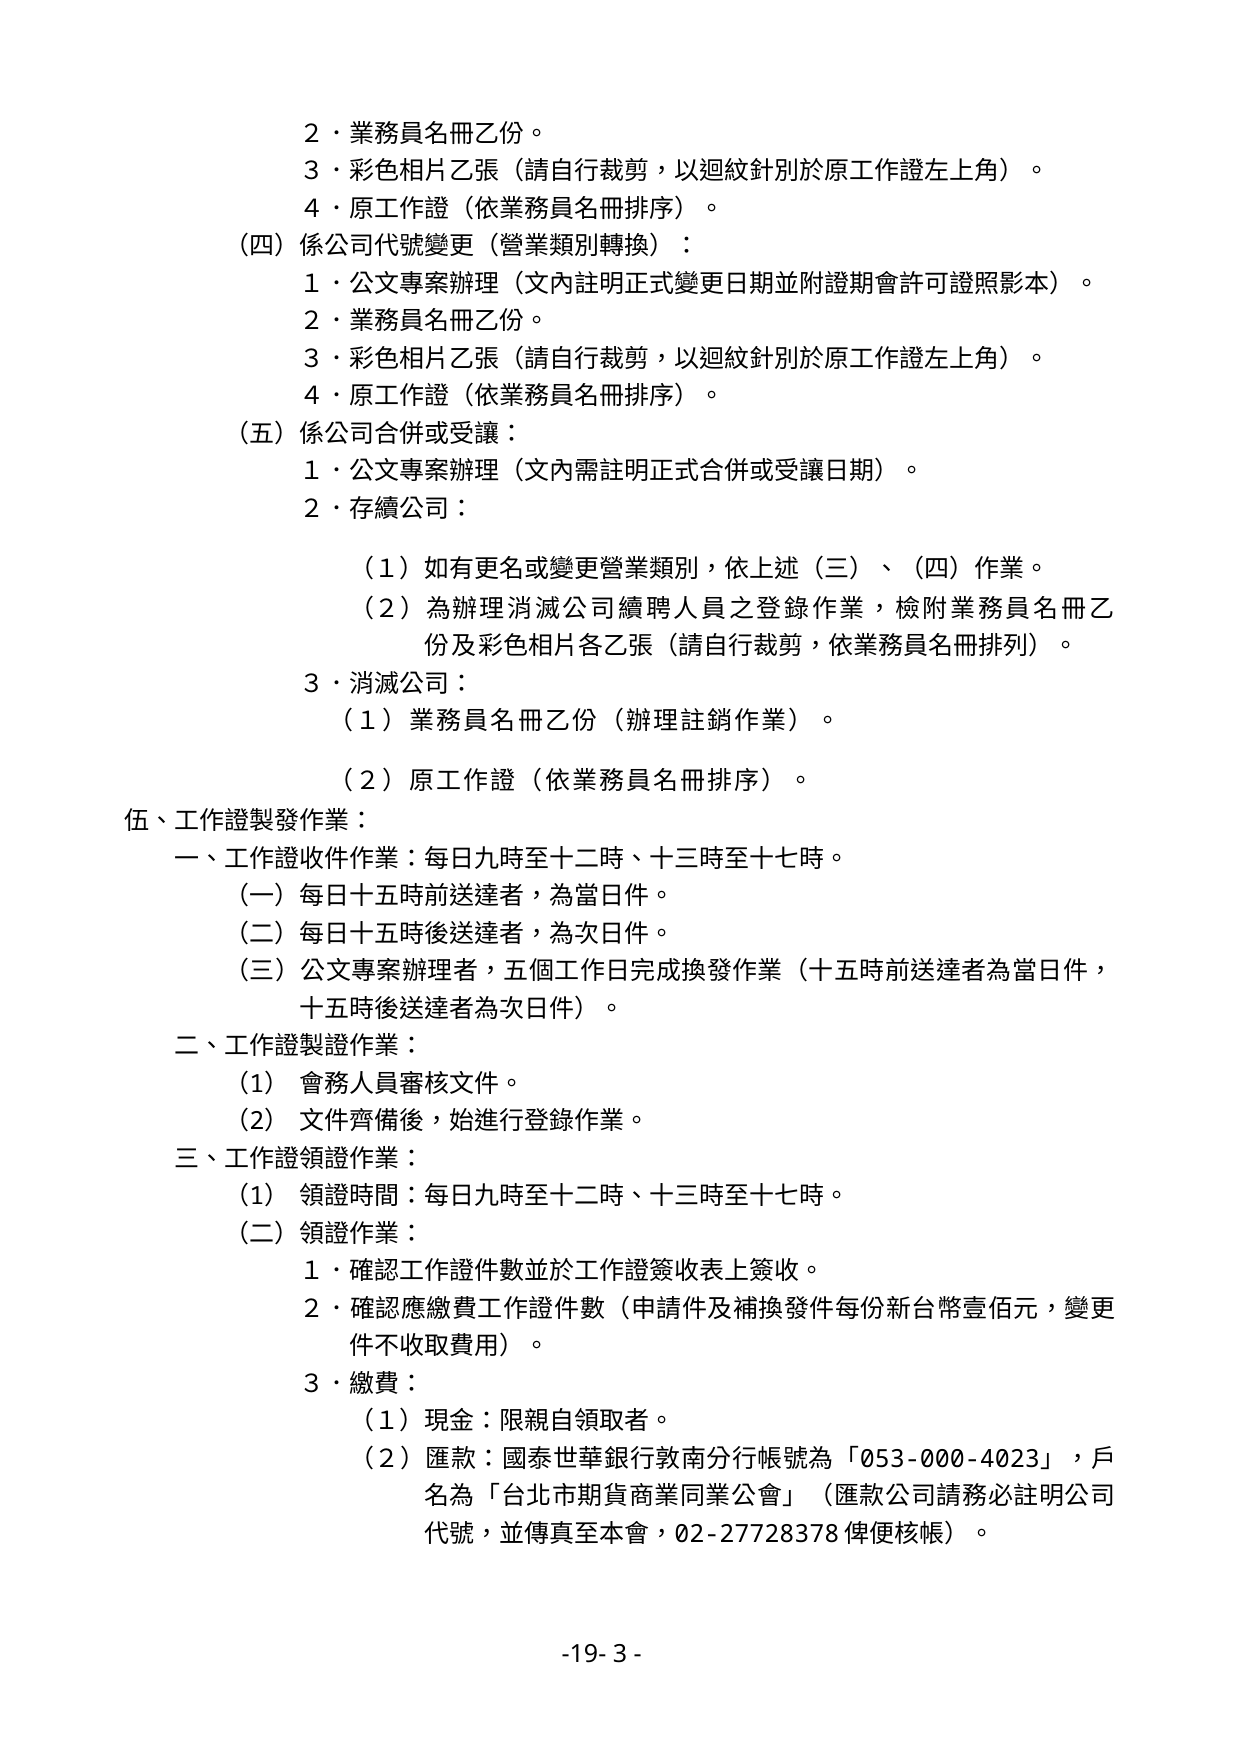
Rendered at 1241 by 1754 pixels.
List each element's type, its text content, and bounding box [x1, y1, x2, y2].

text ３．彩色相片乙張（請自行裁剪，以迴紋針別於原工作證左上角）。 [299, 150, 1116, 187]
text ２．業務員名冊乙份。 [124, 112, 1116, 150]
text ３．繳費： [124, 1362, 1116, 1400]
text 伍、工作證製發作業： [124, 800, 1116, 837]
text （一）每日十五時前送達者，為當日件。 [124, 875, 1116, 912]
text （２）原工作證（依業務員名冊排序）。 [124, 737, 1116, 800]
text （２）為辦理消滅公司續聘人員之登錄作業，檢附業務員名冊乙份及彩色相片各乙張（請自行裁剪，依業務員名冊排列）。 [349, 587, 1116, 662]
text １．公文專案辦理（文內註明正式變更日期並附證期會許可證照影本）。 [124, 262, 1116, 300]
text 一、工作證收件作業：每日九時至十二時、十三時至十七時。 [174, 837, 1116, 875]
text （二）每日十五時後送達者，為次日件。 [124, 912, 1116, 950]
text （１）業務員名冊乙份（辦理註銷作業）。 [328, 700, 1116, 737]
text ２．存續公司： [299, 487, 1116, 525]
text ４．原工作證（依業務員名冊排序）。 [299, 187, 1116, 225]
list 領證時間：每日九時至十二時、十三時至十七時。 [224, 1175, 1116, 1212]
text （１）如有更名或變更營業類別，依上述（三）、（四）作業。 [124, 525, 1116, 587]
text １．公文專案辦理（文內需註明正式合併或受讓日期）。 [299, 450, 1116, 487]
text ２．確認應繳費工作證件數（申請件及補換發件每份新台幣壹佰元，變更件不收取費用）。 [299, 1287, 1116, 1362]
text ４．原工作證（依業務員名冊排序）。 [299, 375, 1116, 412]
text １．確認工作證件數並於工作證簽收表上簽收。 [299, 1250, 1116, 1287]
text 二、工作證製證作業： [124, 1025, 1116, 1062]
text （三）公文專案辦理者，五個工作日完成換發作業（十五時前送達者為當日件，十五時後送達者為次日件）。 [224, 950, 1116, 1025]
text ３．消滅公司： [124, 662, 1116, 700]
text （１）現金：限親自領取者。 [124, 1400, 1116, 1437]
text （２）匯款：國泰世華銀行敦南分行帳號為「053-000-4023」，戶名為「台北市期貨商業同業公會」（匯款公司請務必註明公司代號，並傳真至本會，02-27728378俾便核帳）。 [349, 1437, 1116, 1550]
list 文件齊備後，始進行登錄作業。 [224, 1100, 1116, 1137]
text （二）領證作業： [124, 1212, 1116, 1250]
text （五）係公司合併或受讓： [124, 412, 1116, 450]
list 會務人員審核文件。 [224, 1062, 1116, 1100]
text （四）係公司代號變更（營業類別轉換）： [224, 225, 1116, 262]
text ２．業務員名冊乙份。 [124, 300, 1116, 337]
text 三、工作證領證作業： [124, 1137, 1116, 1175]
text ３．彩色相片乙張（請自行裁剪，以迴紋針別於原工作證左上角）。 [299, 337, 1116, 375]
